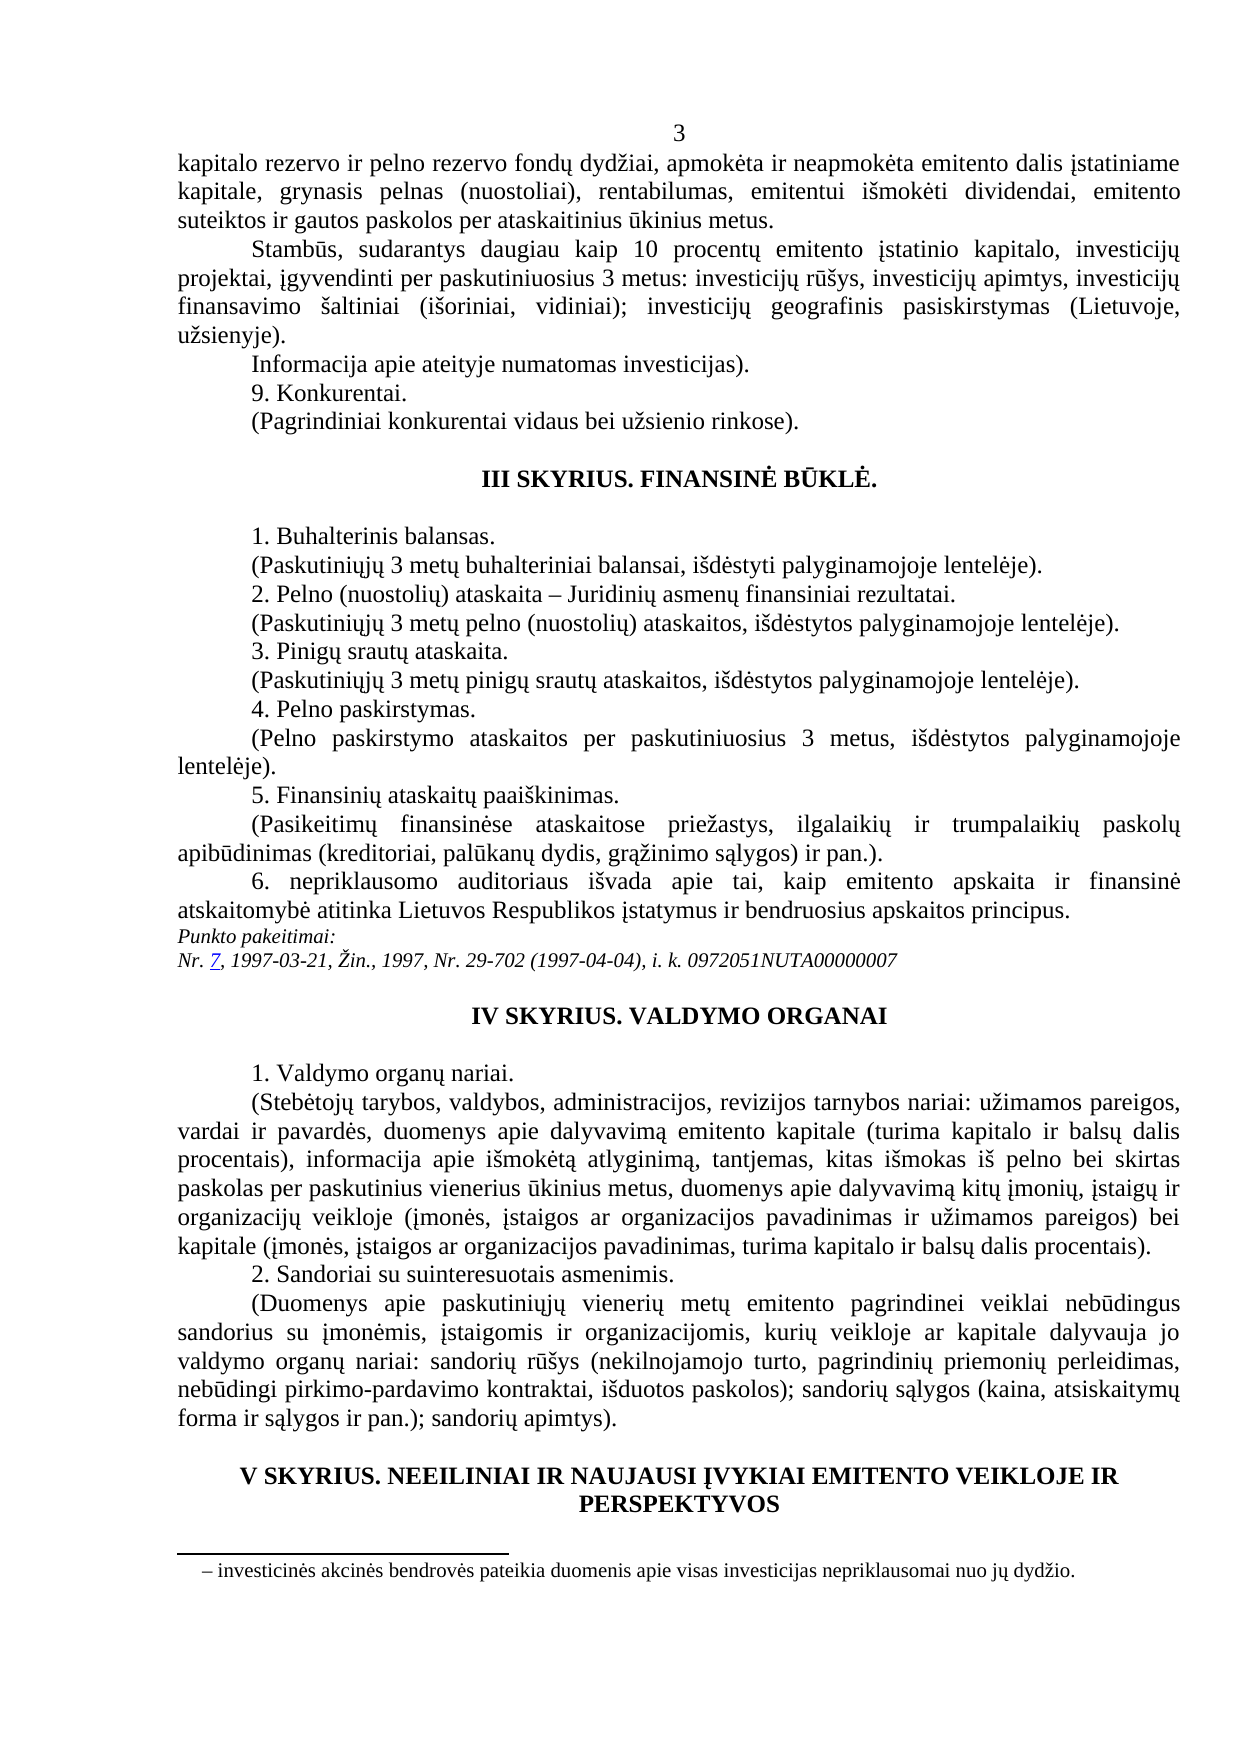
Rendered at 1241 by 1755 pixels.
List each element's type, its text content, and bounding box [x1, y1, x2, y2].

text 9. Konkurentai. [177, 378, 1181, 406]
text 1. Buhalterinis balansas. [177, 521, 1181, 550]
text III skyrius. Finansinė būklė. [177, 464, 1181, 493]
text 3. Pinigų srautų ataskaita. [177, 636, 1181, 665]
text 4. Pelno paskirstymas. [177, 694, 1181, 723]
text IV skyrius. Valdymo organai [177, 1001, 1181, 1029]
text (Pasikeitimų finansinėse ataskaitose priežastys, ilgalaikių ir trumpalaikių paskolų apibūdinimas (kreditoriai, palūkanų dydis, grąžinimo sąlygos) ir pan.). [177, 809, 1181, 866]
text 1. Valdymo organų nariai. [177, 1058, 1181, 1087]
text V skyrius. Neeiliniai ir naujausi įvykiai emitento veikloje ir perspektyvos [177, 1461, 1181, 1518]
text (Duomenys apie paskutiniųjų vienerių metų emitento pagrindinei veiklai nebūdingus sandorius su įmonėmis, įstaigomis ir organizacijomis, kurių veikloje ar kapitale dalyvauja jo valdymo organų nariai: sandorių rūšys (nekilnojamojo turto, pagrindinių priemonių perleidimas, nebūdingi pirkimo-pardavimo kontraktai, išduotos paskolos); sandorių sąlygos (kaina, atsiskaitymų forma ir sąlygos ir pan.); sandorių apimtys). [177, 1288, 1181, 1432]
text (Pagrindiniai konkurentai vidaus bei užsienio rinkose). [177, 406, 1181, 435]
text (Paskutiniųjų 3 metų buhalteriniai balansai, išdėstyti palyginamojoje lentelėje). [177, 550, 1181, 579]
text Punkto pakeitimai: [177, 924, 1181, 948]
text Informacija apie ateityje numatomas investicijas). [177, 349, 1181, 378]
text (Stebėtojų tarybos, valdybos, administracijos, revizijos tarnybos nariai: užimamos pareigos, vardai ir pavardės, duomenys apie dalyvavimą emitento kapitale (turima kapitalo ir balsų dalis procentais), informacija apie išmokėtą atlyginimą, tantjemas, kitas išmokas iš pelno bei skirtas paskolas per paskutinius vienerius ūkinius metus, duomenys apie dalyvavimą kitų įmonių, įstaigų ir organizacijų veikloje (įmonės, įstaigos ar organizacijos pavadinimas ir užimamos pareigos) bei kapitale (įmonės, įstaigos ar organizacijos pavadinimas, turima kapitalo ir balsų dalis procentais). [177, 1087, 1181, 1259]
text (Pelno paskirstymo ataskaitos per paskutiniuosius 3 metus, išdėstytos palyginamojoje lentelėje). [177, 723, 1181, 780]
text Stambūs, sudarantys daugiau kaip 10 procentų emitento įstatinio kapitalo, investicijų projektai, įgyvendinti per paskutiniuosius 3 metus: investicijų rūšys, investicijų apimtys, investicijų finansavimo šaltiniai (išoriniai, vidiniai); investicijų geografinis pasiskirstymas (Lietuvoje, užsienyje). [177, 234, 1181, 349]
text (Paskutiniųjų 3 metų pinigų srautų ataskaitos, išdėstytos palyginamojoje lentelėje). [177, 665, 1181, 694]
text 2. Sandoriai su suinteresuotais asmenimis. [177, 1259, 1181, 1288]
text 6. nepriklausomo auditoriaus išvada apie tai, kaip emitento apskaita ir finansinė atskaitomybė atitinka Lietuvos Respublikos įstatymus ir bendruosius apskaitos principus. [177, 866, 1181, 924]
text 2. Pelno (nuostolių) ataskaita – Juridinių asmenų finansiniai rezultatai. [177, 579, 1181, 608]
text kapitalo rezervo ir pelno rezervo fondų dydžiai, apmokėta ir neapmokėta emitento dalis įstatiniame kapitale, grynasis pelnas (nuostoliai), rentabilumas, emitentui išmokėti dividendai, emitento suteiktos ir gautos paskolos per ataskaitinius ūkinius metus. [177, 148, 1181, 234]
text – investicinės akcinės bendrovės pateikia duomenis apie visas investicijas nepriklausomai nuo jų dydžio. [177, 1554, 1181, 1582]
text (Paskutiniųjų 3 metų pelno (nuostolių) ataskaitos, išdėstytos palyginamojoje lentelėje). [177, 608, 1181, 636]
text Nr. 7, 1997-03-21, Žin., 1997, Nr. 29-702 (1997-04-04), i. k. 0972051NUTA00000007 [177, 948, 1181, 972]
text 5. Finansinių ataskaitų paaiškinimas. [177, 780, 1181, 809]
